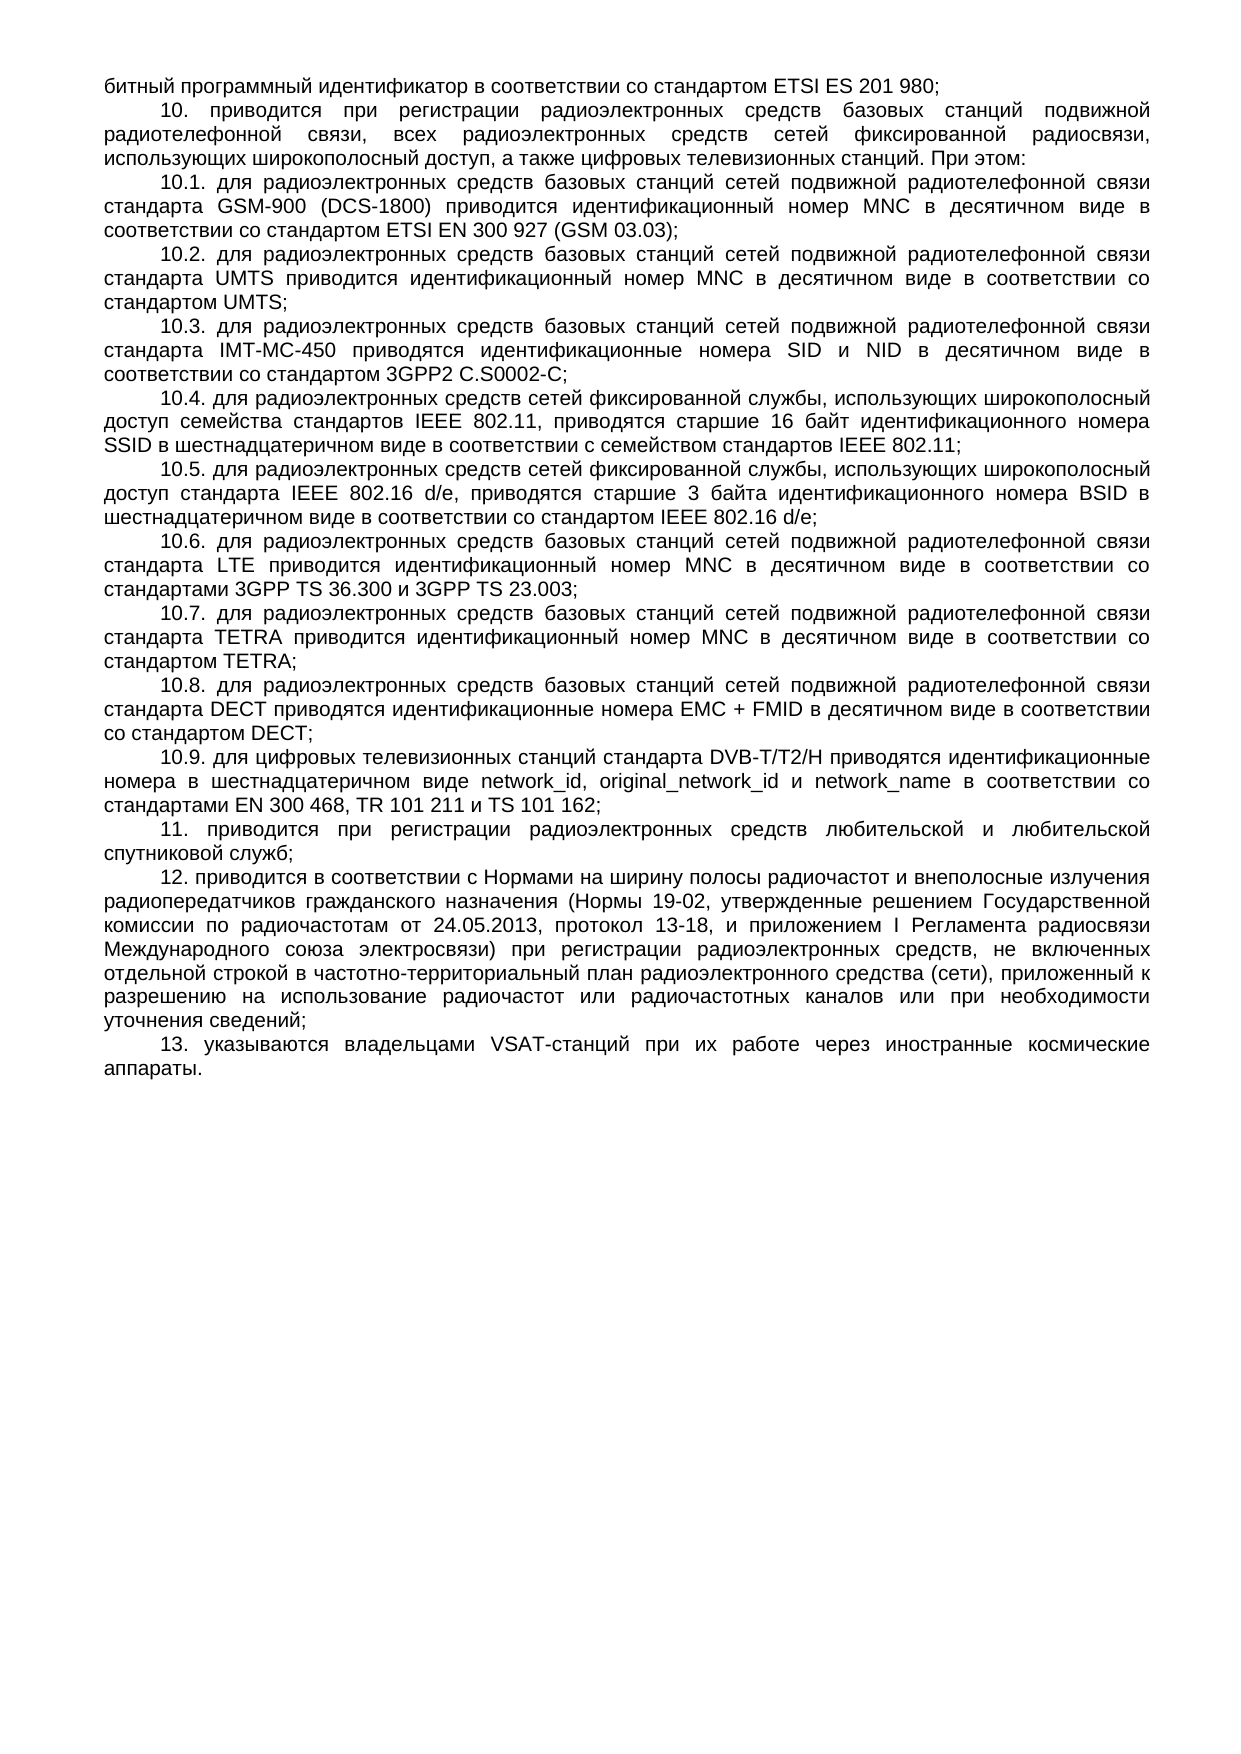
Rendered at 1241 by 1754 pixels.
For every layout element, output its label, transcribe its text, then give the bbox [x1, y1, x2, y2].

text 10.4. для радиоэлектронных средств сетей фиксированной службы, использующих широкополосный доступ семейства стандартов IEEE 802.11, приводятся старшие 16 байт идентификационного номера SSID в шестнадцатеричном виде в соответствии с семейством стандартов IEEE 802.11; [103, 385, 1152, 457]
text 13. указываются владельцами VSAT-станций при их работе через иностранные космические аппараты. [103, 1032, 1152, 1080]
text 10.8. для радиоэлектронных средств базовых станций сетей подвижной радиотелефонной связи стандарта DECT приводятся идентификационные номера EMC + FMID в десятичном виде в соответствии со стандартом DECT; [103, 673, 1152, 745]
text 11. приводится при регистрации радиоэлектронных средств любительской и любительской спутниковой служб; [103, 817, 1152, 864]
text 10.9. для цифровых телевизионных станций стандарта DVB-T/T2/H приводятся идентификационные номера в шестнадцатеричном виде network_id, original_network_id и network_name в соответствии со стандартами EN 300 468, TR 101 211 и TS 101 162; [103, 745, 1152, 817]
text 10.6. для радиоэлектронных средств базовых станций сетей подвижной радиотелефонной связи стандарта LTE приводится идентификационный номер MNC в десятичном виде в соответствии со стандартами 3GPP TS 36.300 и 3GPP TS 23.003; [103, 529, 1152, 601]
text 10.2. для радиоэлектронных средств базовых станций сетей подвижной радиотелефонной связи стандарта UMTS приводится идентификационный номер MNC в десятичном виде в соответствии со стандартом UMTS; [103, 242, 1152, 313]
text 12. приводится в соответствии с Нормами на ширину полосы радиочастот и внеполосные излучения радиопередатчиков гражданского назначения (Нормы 19-02, утвержденные решением Государственной комиссии по радиочастотам от 24.05.2013, протокол 13-18, и приложением I Регламента радиосвязи Международного союза электросвязи) при регистрации радиоэлектронных средств, не включенных отдельной строкой в частотно-территориальный план радиоэлектронного средства (сети), приложенный к разрешению на использование радиочастот или радиочастотных каналов или при необходимости уточнения сведений; [103, 864, 1152, 1032]
text 10.1. для радиоэлектронных средств базовых станций сетей подвижной радиотелефонной связи стандарта GSM-900 (DCS-1800) приводится идентификационный номер MNC в десятичном виде в соответствии со стандартом ETSI EN 300 927 (GSM 03.03); [103, 170, 1152, 242]
text 10.5. для радиоэлектронных средств сетей фиксированной службы, использующих широкополосный доступ стандарта IEEE 802.16 d/e, приводятся старшие 3 байта идентификационного номера BSID в шестнадцатеричном виде в соответствии со стандартом IEEE 802.16 d/e; [103, 457, 1152, 529]
text битный программный идентификатор в соответствии со стандартом ETSI ES 201 980; [103, 74, 1152, 98]
text 10. приводится при регистрации радиоэлектронных средств базовых станций подвижной радиотелефонной связи, всех радиоэлектронных средств сетей фиксированной радиосвязи, использующих широкополосный доступ, а также цифровых телевизионных станций. При этом: [103, 98, 1152, 170]
text 10.3. для радиоэлектронных средств базовых станций сетей подвижной радиотелефонной связи стандарта IMT-MC-450 приводятся идентификационные номера SID и NID в десятичном виде в соответствии со стандартом 3GPP2 C.S0002-C; [103, 313, 1152, 385]
text 10.7. для радиоэлектронных средств базовых станций сетей подвижной радиотелефонной связи стандарта TETRA приводится идентификационный номер MNC в десятичном виде в соответствии со стандартом TETRA; [103, 601, 1152, 673]
